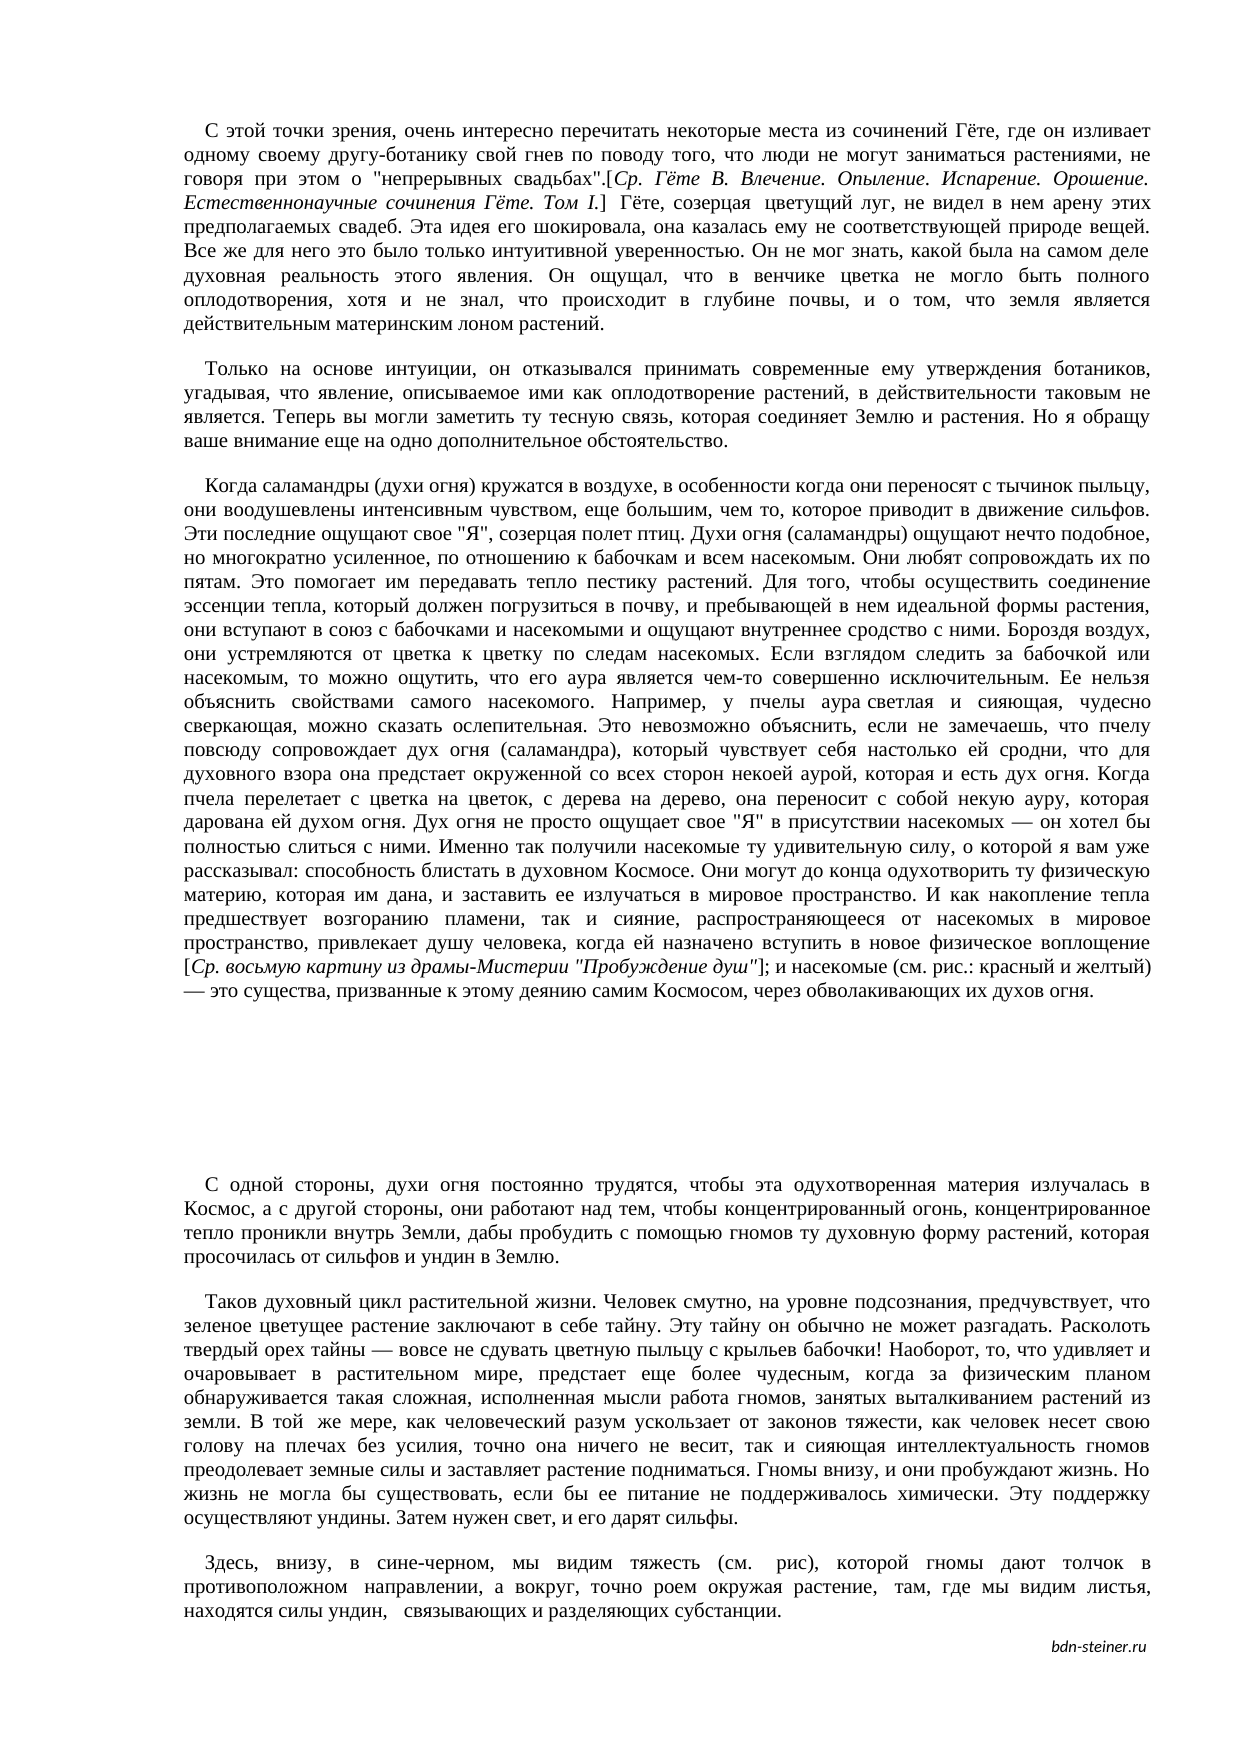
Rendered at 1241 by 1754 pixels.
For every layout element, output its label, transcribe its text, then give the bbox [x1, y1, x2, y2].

text Только на основе интуиции, он отказывался принимать современные ему утверждения ботаников, угадывая, что явление, описываемое ими как оплодотворение растений, в действительности таковым не является. Теперь вы могли заметить ту тесную связь, которая соединяет Землю и растения. Но я обращу ваше внимание еще на одно дополнительное обстоятельство. [184, 356, 1152, 452]
text Когда саламандры (духи огня) кружатся в воздухе, в особенности когда они переносят с тычинок пыльцу, они воодушевлены интенсивным чувством, еще большим, чем то, которое приводит в движение сильфов. Эти последние ощущают свое "Я", созерцая полет птиц. Духи огня (саламандры) ощущают нечто подобное, но многократно усиленное, по отношению к бабочкам и всем насекомым. Они любят сопровождать их по пятам. Это помогает им передавать тепло пестику растений. Для того, чтобы осуществить соединение эссенции тепла, который должен погрузиться в почву, и пребывающей в нем идеальной формы растения, они вступают в союз с бабочками и насекомыми и ощущают внутреннее сродство с ними. Бороздя воздух, они устремляются от цветка к цветку по следам насекомых. Если взглядом следить за бабочкой или насекомым, то можно ощутить, что его аура является чем-то совершенно исключительным. Ее нельзя объяснить свойствами самого насекомого. Например, у пчелы аура светлая и сияющая, чудесно сверкающая, можно сказать ослепительная. Это невозможно объяснить, если не замечаешь, что пчелу повсюду сопровождает дух огня (саламандра), который чувствует себя настолько ей сродни, что для духовного взора она предстает окруженной со всех сторон некоей аурой, которая и есть дух огня. Когда пчела перелетает с цветка на цветок, с дерева на дерево, она переносит с собой некую ауру, которая дарована ей духом огня. Дух огня не просто ощущает свое "Я" в присутствии насекомых — он хотел бы полностью слиться с ними. Именно так получили насекомые ту удивительную силу, о которой я вам уже рассказывал: способность блистать в духовном Космосе. Они могут до конца одухотворить ту физическую материю, которая им дана, и заставить ее излучаться в мировое пространство. И как накопление тепла предшествует возгоранию пламени, так и сияние, распространяющееся от насекомых в мировое пространство, привлекает душу человека, когда ей назначено вступить в новое физическое воплощение [Ср. восьмую картину из драмы-Мистерии "Пробуждение душ"]; и насекомые (см. рис.: красный и желтый) — это существа, призванные к этому деянию самим Космосом, через обволакивающих их духов огня. [184, 473, 1152, 1002]
text С одной стороны, духи огня постоянно трудятся, чтобы эта одухотворенная материя излучалась в Космос, а с другой стороны, они работают над тем, чтобы концентрированный огонь, концентрированное тепло проникли внутрь Земли, дабы пробудить с помощью гномов ту духовную форму растений, которая просочилась от сильфов и ундин в Землю. [184, 1172, 1152, 1268]
text Здесь, внизу, в сине-черном, мы видим тяжесть (см. рис), которой гномы дают толчок в противоположном направлении, а вокруг, точно роем окружая растение, там, где мы видим листья, находятся силы ундин, связывающих и разделяющих субстанции. [184, 1550, 1152, 1622]
text Таков духовный цикл растительной жизни. Человек смутно, на уровне подсознания, предчувствует, что зеленое цветущее растение заключают в себе тайну. Эту тайну он обычно не может разгадать. Расколоть твердый орех тайны — вовсе не сдувать цветную пыльцу с крыльев бабочки! Наоборот, то, что удивляет и очаровывает в растительном мире, предстает еще более чудесным, когда за физическим планом обнаруживается такая сложная, исполненная мысли работа гномов, занятых выталкиванием растений из земли. В той же мере, как человеческий разум ускользает от законов тяжести, как человек несет свою голову на плечах без усилия, точно она ничего не весит, так и сияющая интеллектуальность гномов преодолевает земные силы и заставляет растение подниматься. Гномы внизу, и они пробуждают жизнь. Но жизнь не могла бы существовать, если бы ее питание не поддерживалось химически. Эту поддержку осуществляют ундины. Затем нужен свет, и его дарят сильфы. [184, 1289, 1152, 1529]
text С этой точки зрения, очень интересно перечитать некоторые места из сочинений Гёте, где он изливает одному своему другу-ботанику свой гнев по поводу того, что люди не могут заниматься растениями, не говоря при этом о "непрерывных свадьбах".[Ср. Гёте В. Влечение. Опыление. Испарение. Орошение. Естественнонаучные сочинения Гёте. Том I.] Гёте, созерцая цветущий луг, не видел в нем арену этих предполагаемых свадеб. Эта идея его шокировала, она казалась ему не соответствующей природе вещей. Все же для него это было только интуитивной уверенностью. Он не мог знать, какой была на самом деле духовная реальность этого явления. Он ощущал, что в венчике цветка не могло быть полного оплодотворения, хотя и не знал, что происходит в глубине почвы, и о том, что земля является действительным материнским лоном растений. [184, 118, 1152, 335]
